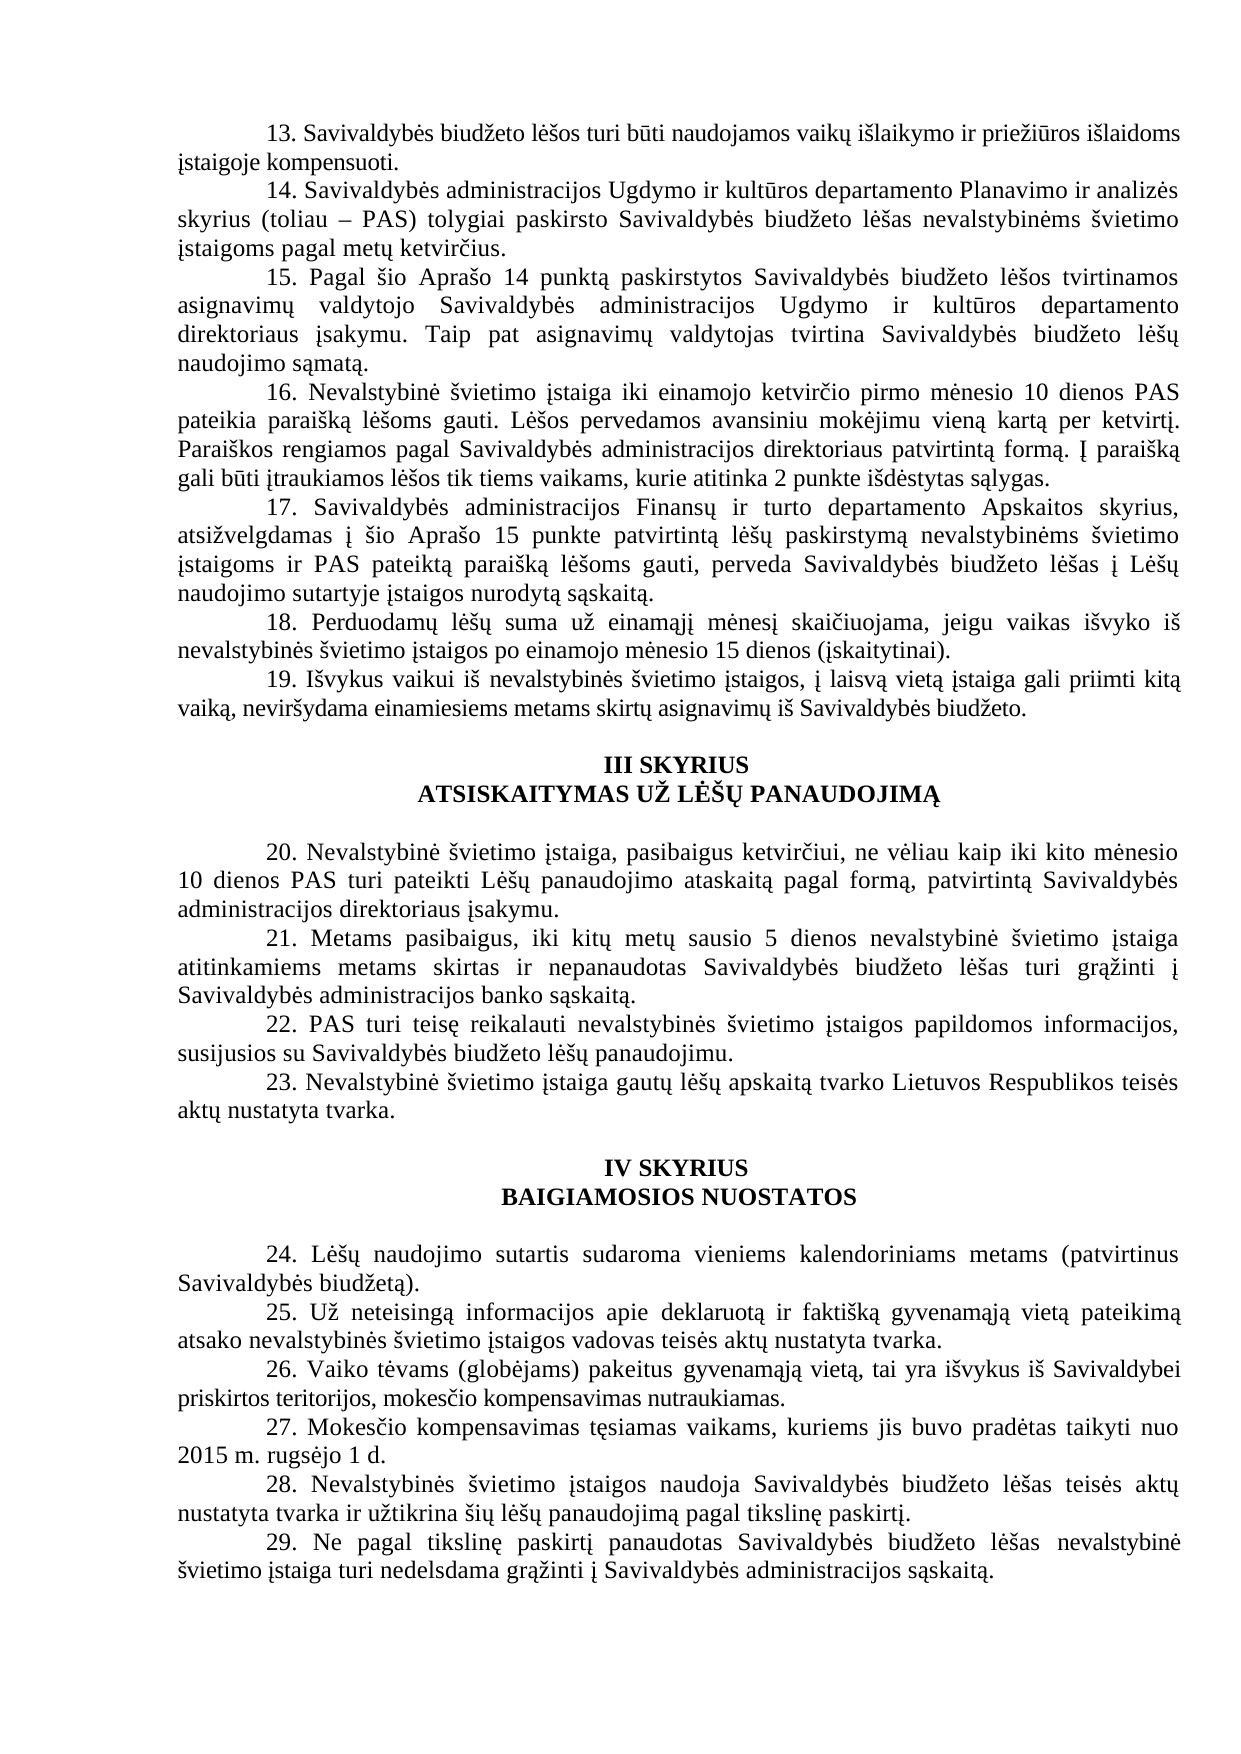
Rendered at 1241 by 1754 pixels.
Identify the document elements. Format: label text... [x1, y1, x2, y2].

text BAIGIAMOSIOS NUOSTATOS [177, 1182, 1181, 1211]
text 18. Perduodamų lėšų suma už einamąjį mėnesį skaičiuojama, jeigu vaikas išvyko iš nevalstybinės švietimo įstaigos po einamojo mėnesio 15 dienos (įskaitytinai). [177, 607, 1181, 664]
text 26. Vaiko tėvams (globėjams) pakeitus gyvenamąją vietą, tai yra išvykus iš Savivaldybei priskirtos teritorijos, mokesčio kompensavimas nutraukiamas. [177, 1354, 1181, 1412]
text 16. Nevalstybinė švietimo įstaiga iki einamojo ketvirčio pirmo mėnesio 10 dienos PAS pateikia paraišką lėšoms gauti. Lėšos pervedamos avansiniu mokėjimu vieną kartą per ketvirtį. Paraiškos rengiamos pagal Savivaldybės administracijos direktoriaus patvirtintą formą. Į paraišką gali būti įtraukiamos lėšos tik tiems vaikams, kurie atitinka 2 punkte išdėstytas sąlygas. [177, 377, 1181, 492]
text 29. Ne pagal tikslinę paskirtį panaudotas Savivaldybės biudžeto lėšas nevalstybinė švietimo įstaiga turi nedelsdama grąžinti į Savivaldybės administracijos sąskaitą. [177, 1527, 1181, 1584]
text 24. Lėšų naudojimo sutartis sudaroma vieniems kalendoriniams metams (patvirtinus Savivaldybės biudžetą). [177, 1239, 1181, 1297]
text ATSISKAITYMAS UŽ LĖŠŲ PANAUDOJIMĄ [177, 779, 1181, 808]
text 19. Išvykus vaikui iš nevalstybinės švietimo įstaigos, į laisvą vietą įstaiga gali priimti kitą vaiką, neviršydama einamiesiems metams skirtų asignavimų iš Savivaldybės biudžeto. [177, 664, 1181, 722]
text 13. Savivaldybės biudžeto lėšos turi būti naudojamos vaikų išlaikymo ir priežiūros išlaidoms įstaigoje kompensuoti. [177, 118, 1181, 176]
text 21. Metams pasibaigus, iki kitų metų sausio 5 dienos nevalstybinė švietimo įstaiga atitinkamiems metams skirtas ir nepanaudotas Savivaldybės biudžeto lėšas turi grąžinti į Savivaldybės administracijos banko sąskaitą. [177, 923, 1181, 1009]
text 20. Nevalstybinė švietimo įstaiga, pasibaigus ketvirčiui, ne vėliau kaip iki kito mėnesio 10 dienos PAS turi pateikti Lėšų panaudojimo ataskaitą pagal formą, patvirtintą Savivaldybės administracijos direktoriaus įsakymu. [177, 837, 1181, 923]
text 22. PAS turi teisę reikalauti nevalstybinės švietimo įstaigos papildomos informacijos, susijusios su Savivaldybės biudžeto lėšų panaudojimu. [177, 1009, 1181, 1067]
text 27. Mokesčio kompensavimas tęsiamas vaikams, kuriems jis buvo pradėtas taikyti nuo 2015 m. rugsėjo 1 d. [177, 1412, 1181, 1469]
text 14. Savivaldybės administracijos Ugdymo ir kultūros departamento Planavimo ir analizės skyrius (toliau – PAS) tolygiai paskirsto Savivaldybės biudžeto lėšas nevalstybinėms švietimo įstaigoms pagal metų ketvirčius. [177, 176, 1181, 262]
text 25. Už neteisingą informacijos apie deklaruotą ir faktišką gyvenamąją vietą pateikimą atsako nevalstybinės švietimo įstaigos vadovas teisės aktų nustatyta tvarka. [177, 1297, 1181, 1354]
text 15. Pagal šio Aprašo 14 punktą paskirstytos Savivaldybės biudžeto lėšos tvirtinamos asignavimų valdytojo Savivaldybės administracijos Ugdymo ir kultūros departamento direktoriaus įsakymu. Taip pat asignavimų valdytojas tvirtina Savivaldybės biudžeto lėšų naudojimo sąmatą. [177, 262, 1181, 377]
text 17. Savivaldybės administracijos Finansų ir turto departamento Apskaitos skyrius, atsižvelgdamas į šio Aprašo 15 punkte patvirtintą lėšų paskirstymą nevalstybinėms švietimo įstaigoms ir PAS pateiktą paraišką lėšoms gauti, perveda Savivaldybės biudžeto lėšas į Lėšų naudojimo sutartyje įstaigos nurodytą sąskaitą. [177, 492, 1181, 607]
text 28. Nevalstybinės švietimo įstaigos naudoja Savivaldybės biudžeto lėšas teisės aktų nustatyta tvarka ir užtikrina šių lėšų panaudojimą pagal tikslinę paskirtį. [177, 1469, 1181, 1527]
text 23. Nevalstybinė švietimo įstaiga gautų lėšų apskaitą tvarko Lietuvos Respublikos teisės aktų nustatyta tvarka. [177, 1067, 1181, 1124]
text III SKYRIUS [177, 751, 1181, 779]
text IV SKYRIUS [177, 1153, 1181, 1182]
